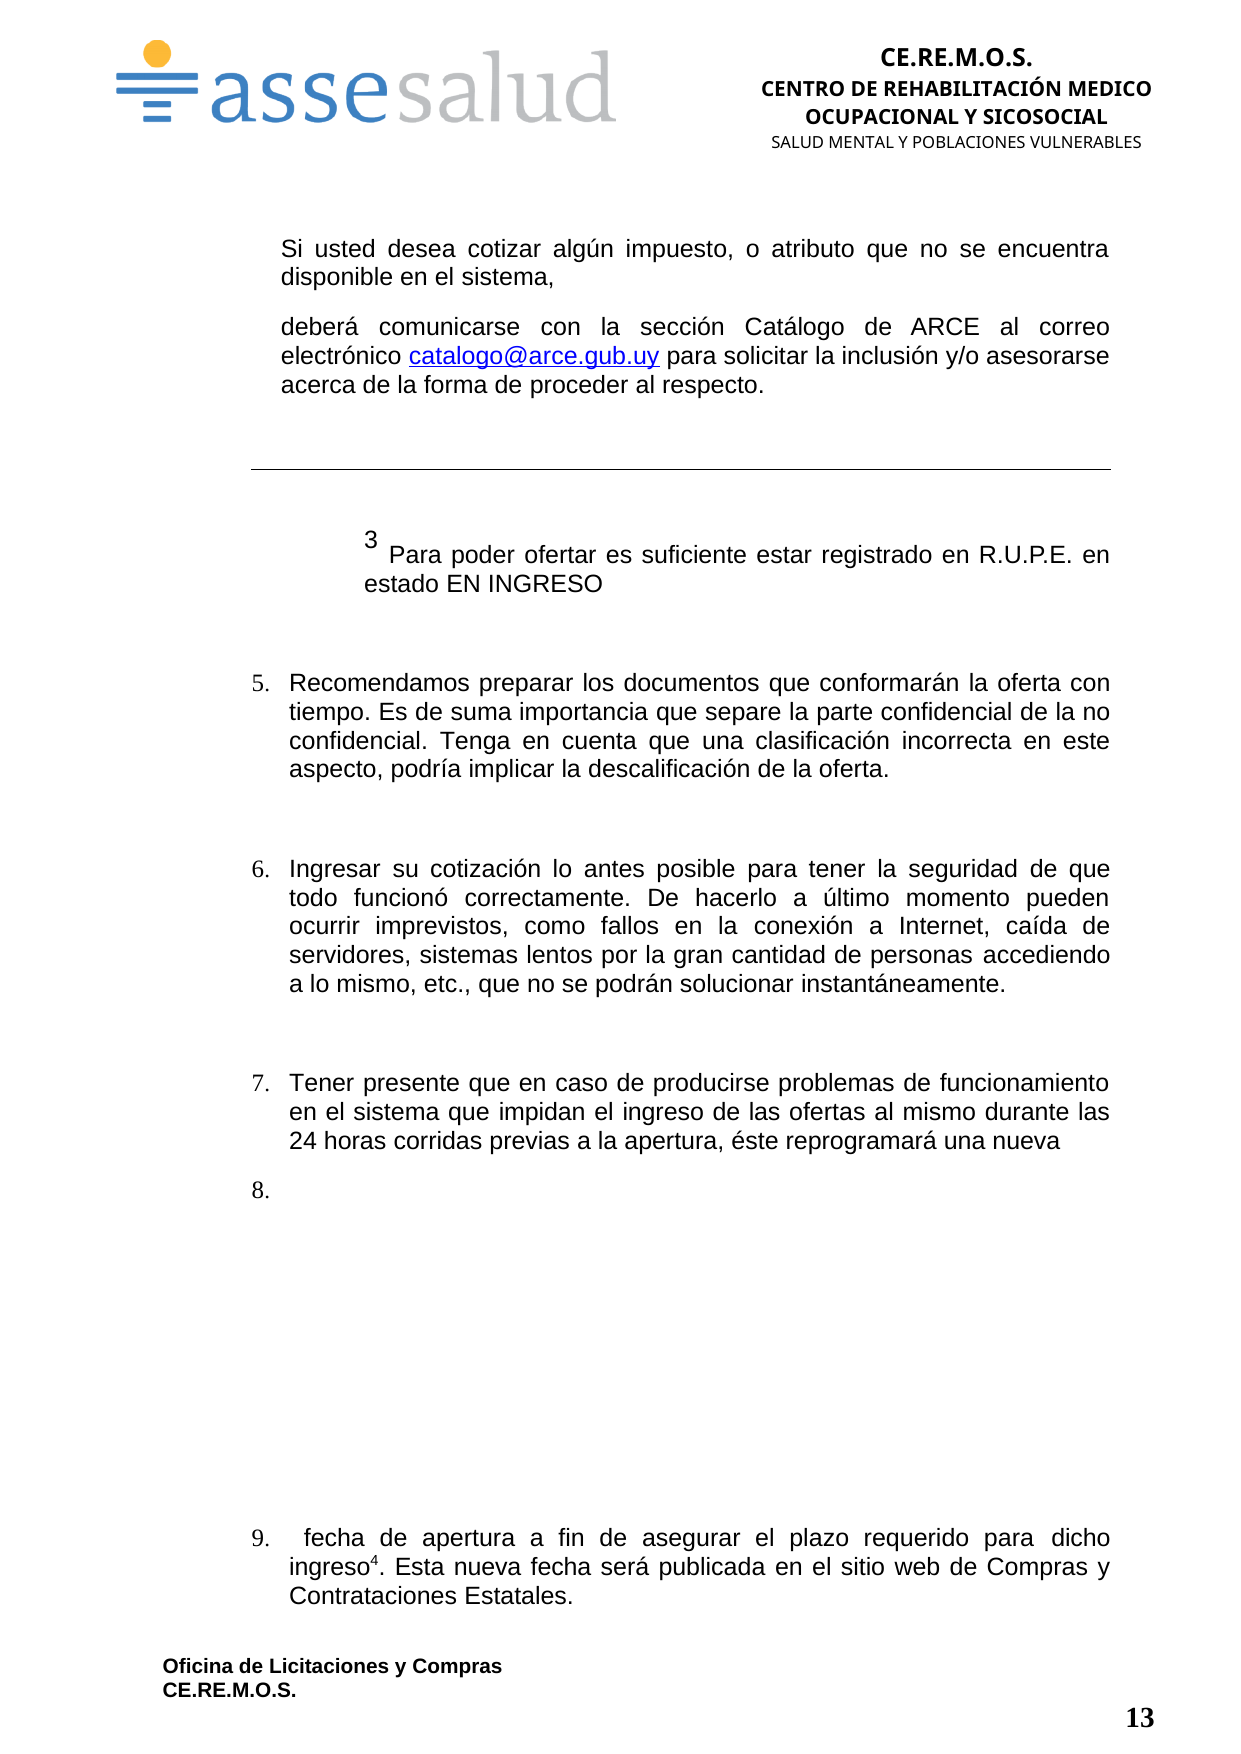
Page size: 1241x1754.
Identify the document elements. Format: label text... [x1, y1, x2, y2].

list Ingresar su cotización lo antes posible para tener la seguridad de que todo funcionó correctamente. De hacerlo a último momento pueden ocurrir imprevistos, como fallos en la conexión a Internet, caída de servidores, sistemas lentos por la gran cantidad de personas accediendo a lo mismo, etc., que no se podrán solucionar instantáneamente. [251, 854, 1111, 998]
list deberá comunicarse con la sección Catálogo de ARCE al correo electrónico catalogo@arce.gub.uy para solicitar la inclusión y/o asesorarse acerca de la forma de proceder al respecto. [281, 312, 1110, 398]
list Tener presente que en caso de producirse problemas de funcionamiento en el sistema que impidan el ingreso de las ofertas al mismo durante las 24 horas corridas previas a la apertura, éste reprogramará una nueva [251, 1068, 1110, 1154]
picture [109, 32, 620, 142]
list Si usted desea cotizar algún impuesto, o atributo que no se encuentra disponible en el sistema, [281, 234, 1110, 291]
list Recomendamos preparar los documentos que conformarán la oferta con tiempo. Es de suma importancia que separe la parte confidencial de la no confidencial. Tenga en cuenta que una clasificación incorrecta en este aspecto, podría implicar la descalificación de la oferta. [251, 668, 1111, 783]
list 3 Para poder ofertar es suficiente estar registrado en R.U.P.E. en estado EN INGRESO [364, 521, 1111, 597]
list fecha de apertura a fin de asegurar el plazo requerido para dicho ingreso4. Esta nueva fecha será publicada en el sitio web de Compras y Contrataciones Estatales. [251, 1523, 1110, 1610]
